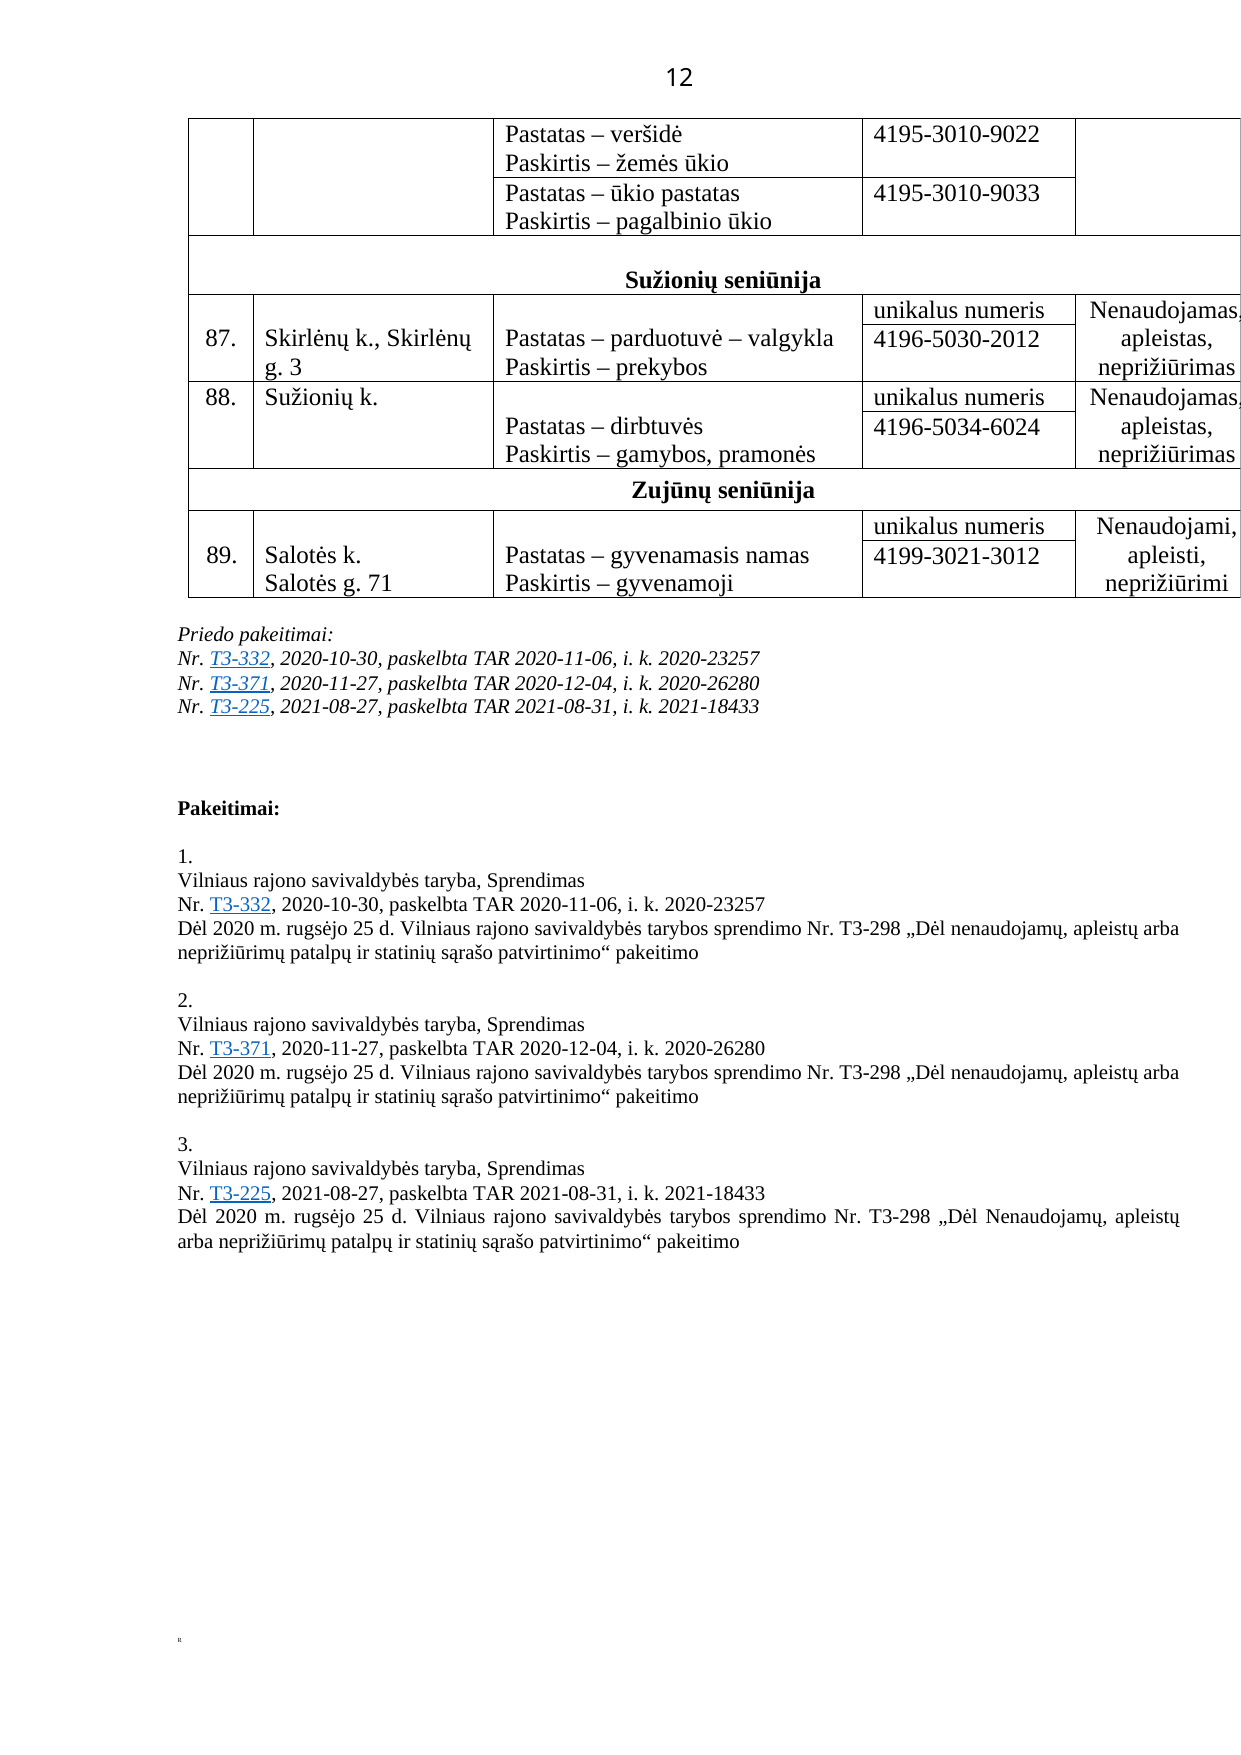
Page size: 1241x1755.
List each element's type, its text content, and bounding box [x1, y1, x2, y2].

text Vilniaus rajono savivaldybės taryba, Sprendimas [177, 1156, 1181, 1180]
text Pakeitimai: [177, 795, 1181, 819]
table_cell unikalus numeris [863, 295, 1075, 323]
text 2. [177, 988, 1181, 1012]
table_cell Nenaudojamas, apleistas, neprižiūrimas [1076, 382, 1240, 468]
table_cell Nenaudojamas, apleistas, neprižiūrimas [1076, 295, 1240, 381]
table_cell 4195-3010-9033 [863, 178, 1075, 235]
text Vilniaus rajono savivaldybės taryba, Sprendimas [177, 868, 1181, 892]
table_cell [1076, 119, 1240, 235]
table_cell 89. [189, 511, 253, 597]
text Nr. T3-371, 2020-11-27, paskelbta TAR 2020-12-04, i. k. 2020-26280 [177, 670, 1181, 694]
table_cell 4195-3010-9022 [863, 119, 1075, 177]
text 3. [177, 1132, 1181, 1156]
table_cell 88. [189, 382, 253, 468]
text Dėl 2020 m. rugsėjo 25 d. Vilniaus rajono savivaldybės tarybos sprendimo Nr. T3-298 „Dėl nenaudojamų, apleistų arba neprižiūrimų patalpų ir statinių sąrašo patvirtinimo“ pakeitimo [177, 1060, 1181, 1108]
table_cell Sužionių seniūnija [189, 236, 1240, 294]
text Nr. T3-371, 2020-11-27, paskelbta TAR 2020-12-04, i. k. 2020-26280 [177, 1036, 1181, 1060]
table_cell [254, 119, 493, 235]
table_cell 4199-3021-3012 [863, 541, 1075, 597]
table_cell Salotės k. Salotės g. 71 [254, 511, 493, 597]
text Priedo pakeitimai: [177, 622, 1181, 646]
text Nr. T3-225, 2021-08-27, paskelbta TAR 2021-08-31, i. k. 2021-18433 [177, 1180, 1181, 1204]
table_cell Pastatas – dirbtuvės Paskirtis – gamybos, pramonės [494, 382, 862, 468]
text Nr. T3-332, 2020-10-30, paskelbta TAR 2020-11-06, i. k. 2020-23257 [177, 892, 1181, 916]
text Vilniaus rajono savivaldybės taryba, Sprendimas [177, 1012, 1181, 1036]
table_cell 87. [189, 295, 253, 381]
table_cell Skirlėnų k., Skirlėnų g. 3 [254, 295, 493, 381]
table_cell Sužionių k. [254, 382, 493, 468]
text 1. [177, 843, 1181, 868]
text Nr. T3-225, 2021-08-27, paskelbta TAR 2021-08-31, i. k. 2021-18433 [177, 694, 1181, 718]
table_cell [189, 119, 253, 235]
text Dėl 2020 m. rugsėjo 25 d. Vilniaus rajono savivaldybės tarybos sprendimo Nr. T3-298 „Dėl Nenaudojamų, apleistų arba neprižiūrimų patalpų ir statinių sąrašo patvirtinimo“ pakeitimo [177, 1204, 1181, 1253]
text Nr. T3-332, 2020-10-30, paskelbta TAR 2020-11-06, i. k. 2020-23257 [177, 646, 1181, 670]
table_cell 4196-5034-6024 [863, 412, 1075, 468]
text Dėl 2020 m. rugsėjo 25 d. Vilniaus rajono savivaldybės tarybos sprendimo Nr. T3-298 „Dėl nenaudojamų, apleistų arba neprižiūrimų patalpų ir statinių sąrašo patvirtinimo“ pakeitimo [177, 916, 1181, 964]
table_cell Pastatas – parduotuvė – valgykla Paskirtis – prekybos [494, 295, 862, 381]
table_cell unikalus numeris [863, 382, 1075, 411]
table_cell Pastatas – ūkio pastatas Paskirtis – pagalbinio ūkio [494, 178, 862, 235]
table_cell Pastatas – veršidė Paskirtis – žemės ūkio [494, 119, 862, 177]
table_cell 4196-5030-2012 [863, 325, 1075, 381]
table_cell Zujūnų seniūnija [189, 469, 1240, 510]
table_cell Nenaudojami, apleisti, neprižiūrimi [1076, 511, 1240, 597]
table_cell unikalus numeris [863, 511, 1075, 540]
table_cell Pastatas – gyvenamasis namas Paskirtis – gyvenamoji [494, 511, 862, 597]
